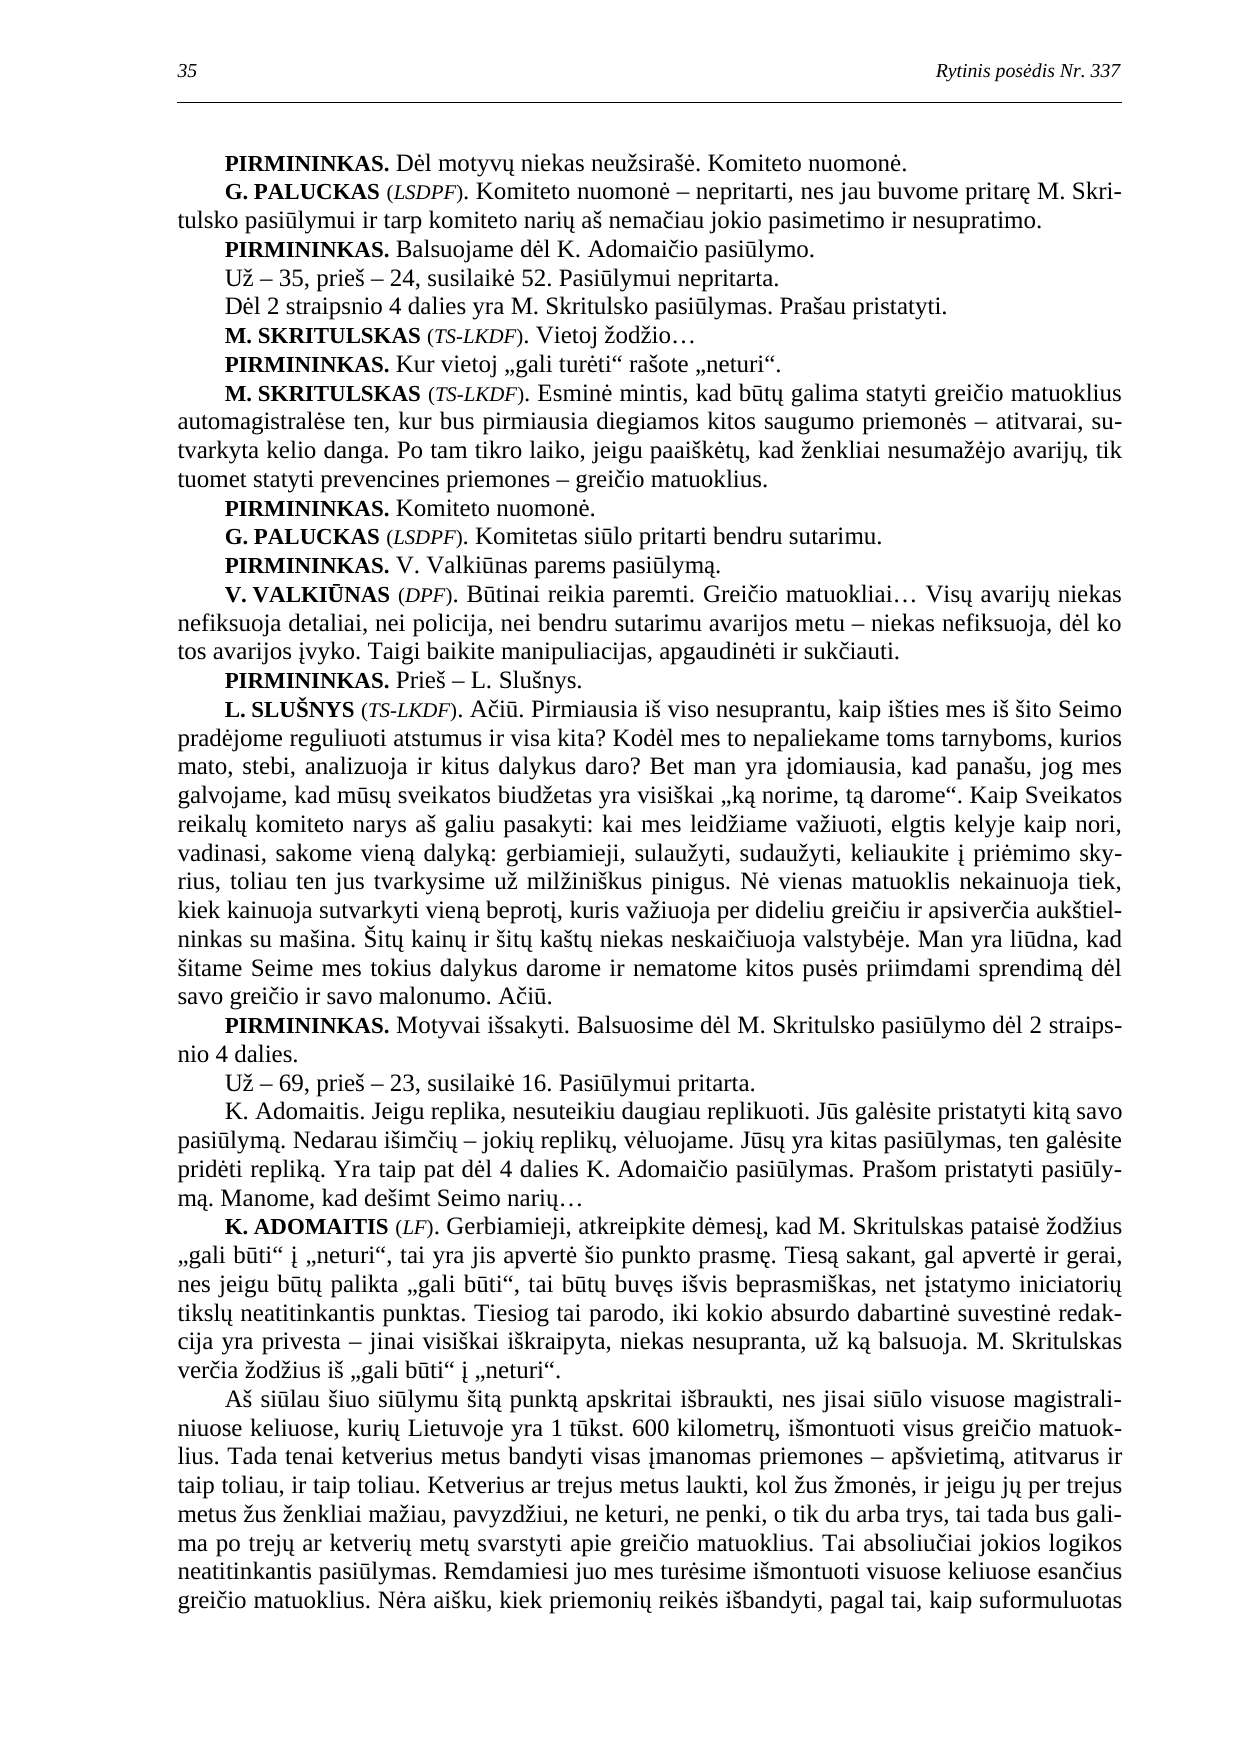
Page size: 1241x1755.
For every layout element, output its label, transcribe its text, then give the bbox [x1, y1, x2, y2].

text K. Ado­mai­tis. Jei­gu re­pli­ka, ne­su­tei­kiu dau­giau re­pli­kuo­ti. Jūs ga­lė­si­te pri­sta­ty­ti ki­tą sa­vo pa­siū­ly­mą. Ne­da­rau iš­im­čių – jo­kių re­pli­kų, vė­luo­ja­me. Jū­sų yra ki­tas pa­siū­ly­mas, ten ga­lė­si­te pri­dė­ti re­pli­ką. Yra taip pat dėl 4 da­lies K. Ado­mai­čio pa­siū­ly­mas. Pra­šom pri­sta­ty­ti pa­siū­ly­mą. Ma­no­me, kad de­šimt Sei­mo na­rių… [177, 1096, 1122, 1211]
text M. SKRITULSKAS (TS-LKDF). Es­mi­nė min­tis, kad bū­tų ga­li­ma sta­ty­ti grei­čio ma­tuok­lius au­to­ma­gist­ra­lė­se ten, kur bus pir­miau­sia die­gia­mos ki­tos sau­gu­mo prie­mo­nės – ati­tva­rai, su­tvar­ky­ta ke­lio dan­ga. Po tam tik­ro lai­ko, jei­gu pa­aiš­kė­tų, kad žen­kliai ne­su­ma­žė­jo ava­ri­jų, tik tuo­met sta­ty­ti pre­ven­ci­nes prie­mo­nes – grei­čio ma­tuok­lius. [177, 378, 1122, 493]
text V. VALKIŪNAS (DPF). Bū­ti­nai rei­kia pa­rem­ti. Grei­čio ma­tuok­liai… Vi­sų ava­ri­jų nie­kas ne­fik­suo­ja de­ta­liai, nei po­li­ci­ja, nei ben­dru su­ta­ri­mu ava­ri­jos me­tu – nie­kas ne­fik­suo­ja, dėl ko tos ava­ri­jos įvy­ko. Tai­gi bai­ki­te ma­ni­pu­lia­ci­jas, ap­gau­di­nė­ti ir suk­čiau­ti. [177, 579, 1122, 665]
text PIRMININKAS. Ko­mi­te­to nuo­mo­nė. [177, 493, 1122, 521]
text PIRMININKAS. Kur vie­toj „ga­li tu­rė­ti“ ra­šo­te „ne­tu­ri“. [177, 349, 1122, 378]
text K. ADOMAITIS (LF). Ger­bia­mie­ji, at­kreip­ki­te dė­me­sį, kad M. Skri­tuls­kas pa­tai­sė žo­džius „ga­li bū­ti“ į „ne­tu­ri“, tai yra jis ap­ver­tė šio punk­to pras­mę. Tie­są sa­kant, gal ap­ver­tė ir ge­rai, nes jei­gu bū­tų pa­lik­ta „ga­li bū­ti“, tai bū­tų bu­vęs iš­vis be­pras­miš­kas, net įsta­ty­mo ini­cia­to­rių tiks­lų ne­ati­tin­kan­tis punk­tas. Tie­siog tai pa­ro­do, iki ko­kio ab­sur­do da­bar­ti­nė su­ves­ti­nė re­dak­ci­ja yra pri­ves­ta – ji­nai vi­siš­kai iš­krai­py­ta, nie­kas ne­su­pran­ta, už ką bal­suo­ja. M. Skri­tuls­kas ver­čia žo­džius iš „ga­li bū­ti“ į „ne­tu­ri“. [177, 1211, 1122, 1384]
text PIRMININKAS. Mo­ty­vai iš­sa­ky­ti. Bal­suo­si­me dėl M. Skri­tuls­ko pa­siū­ly­mo dėl 2 straips­nio 4 da­lies. [177, 1010, 1122, 1068]
text PIRMININKAS. V. Val­kiū­nas pa­rems pa­siū­ly­mą. [177, 550, 1122, 579]
text G. PALUCKAS (LSDPF). Ko­mi­te­to nuo­mo­nė – ne­pri­tar­ti, nes jau bu­vo­me pri­ta­rę M. Skri­tuls­ko pa­siū­ly­mui ir tarp ko­mi­te­to na­rių aš ne­ma­čiau jo­kio pa­si­me­ti­mo ir ne­su­pra­ti­mo. [177, 176, 1122, 234]
text Už – 69, prieš – 23, su­si­lai­kė 16. Pa­siū­ly­mui pri­tar­ta. [177, 1068, 1122, 1096]
text Už – 35, prieš – 24, su­si­lai­kė 52. Pa­siū­ly­mui ne­pri­tar­ta. [177, 263, 1122, 291]
text PIRMININKAS. Prieš – L. Sluš­nys. [177, 665, 1122, 694]
text PIRMININKAS. Bal­suo­ja­me dėl K. Ado­mai­čio pa­siū­ly­mo. [177, 234, 1122, 263]
text PIRMININKAS. Dėl mo­ty­vų nie­kas ne­už­si­ra­šė. Ko­mi­te­to nuo­mo­nė. [177, 148, 1122, 176]
text Aš siū­lau šiuo siū­ly­mu ši­tą punk­tą ap­skri­tai iš­brauk­ti, nes ji­sai siū­lo vi­suo­se ma­gist­ra­li­niuo­se ke­liuo­se, ku­rių Lie­tu­vo­je yra 1 tūkst. 600 ki­lo­met­rų, iš­mon­tuo­ti vi­sus grei­čio ma­tuok­lius. Ta­da te­nai ket­ve­rius me­tus ban­dy­ti vi­sas įma­no­mas prie­mo­nes – ap­švie­ti­mą, ati­tva­rus ir taip to­liau, ir taip to­liau. Ket­ve­rius ar tre­jus me­tus lauk­ti, kol žus žmo­nės, ir jei­gu jų per tre­jus me­tus žus žen­kliai ma­žiau, pa­vyz­džiui, ne ke­tu­ri, ne pen­ki, o tik du ar­ba trys, tai ta­da bus ga­li­ma po tre­jų ar ket­ve­rių me­tų svars­ty­ti apie grei­čio ma­tuok­lius. Tai ab­so­liu­čiai jo­kios lo­gi­kos ne­ati­tin­kan­tis pa­siū­ly­mas. Rem­da­mie­si juo mes tu­rė­si­me iš­mon­tuo­ti vi­suo­se ke­liuo­se esan­čius grei­čio ma­tuok­lius. Nė­ra aiš­ku, kiek prie­mo­nių rei­kės iš­ban­dy­ti, pa­gal tai, kaip su­for­mu­luo­tas [177, 1384, 1122, 1614]
text Dėl 2 straips­nio 4 da­lies yra M. Skri­tuls­ko pa­siū­ly­mas. Pra­šau pri­sta­ty­ti. [177, 291, 1122, 320]
text M. SKRITULSKAS (TS-LKDF). Vie­toj žo­džio… [177, 320, 1122, 349]
text L. SLUŠNYS (TS-LKDF). Ačiū. Pir­miau­sia iš vi­so ne­su­pran­tu, kaip iš­ties mes iš ši­to Sei­mo pra­dė­jo­me re­gu­liuo­ti at­stu­mus ir vi­sa ki­ta? Ko­dėl mes to ne­pa­lie­ka­me toms tar­ny­boms, ku­rios ma­to, ste­bi, ana­li­zuo­ja ir ki­tus da­ly­kus da­ro? Bet man yra įdo­miau­sia, kad pa­na­šu, jog mes gal­vo­ja­me, kad mū­sų svei­ka­tos biu­dže­tas yra vi­siš­kai „ką no­ri­me, tą da­ro­me“. Kaip Svei­ka­tos rei­ka­lų ko­mi­te­to na­rys aš ga­liu pa­sa­ky­ti: kai mes lei­džia­me va­žiuo­ti, elg­tis ke­ly­je kaip no­ri, va­di­na­si, sa­ko­me vie­ną da­ly­ką: ger­bia­mie­ji, su­lau­žy­ti, su­dau­žy­ti, ke­liau­ki­te į pri­ėmi­mo sky­rius, to­liau ten jus tvar­ky­si­me už mil­ži­niš­kus pi­ni­gus. Nė vie­nas ma­tuok­lis ne­kai­nuo­ja tiek, kiek kai­nuo­ja su­tvar­ky­ti vie­ną be­pro­tį, ku­ris va­žiuo­ja per di­de­liu grei­čiu ir ap­si­ver­čia aukš­tiel­nin­kas su ma­ši­na. Ši­tų kai­nų ir ši­tų kaš­tų nie­kas ne­skai­čiuo­ja vals­ty­bė­je. Man yra liūd­na, kad ši­ta­me Sei­me mes to­kius da­ly­kus da­ro­me ir ne­ma­to­me ki­tos pu­sės pri­im­da­mi spren­di­mą dėl sa­vo grei­čio ir sa­vo ma­lo­nu­mo. Ačiū. [177, 694, 1122, 1010]
text G. PALUCKAS (LSDPF). Ko­mi­te­tas siū­lo pri­tar­ti ben­dru su­ta­ri­mu. [177, 521, 1122, 550]
